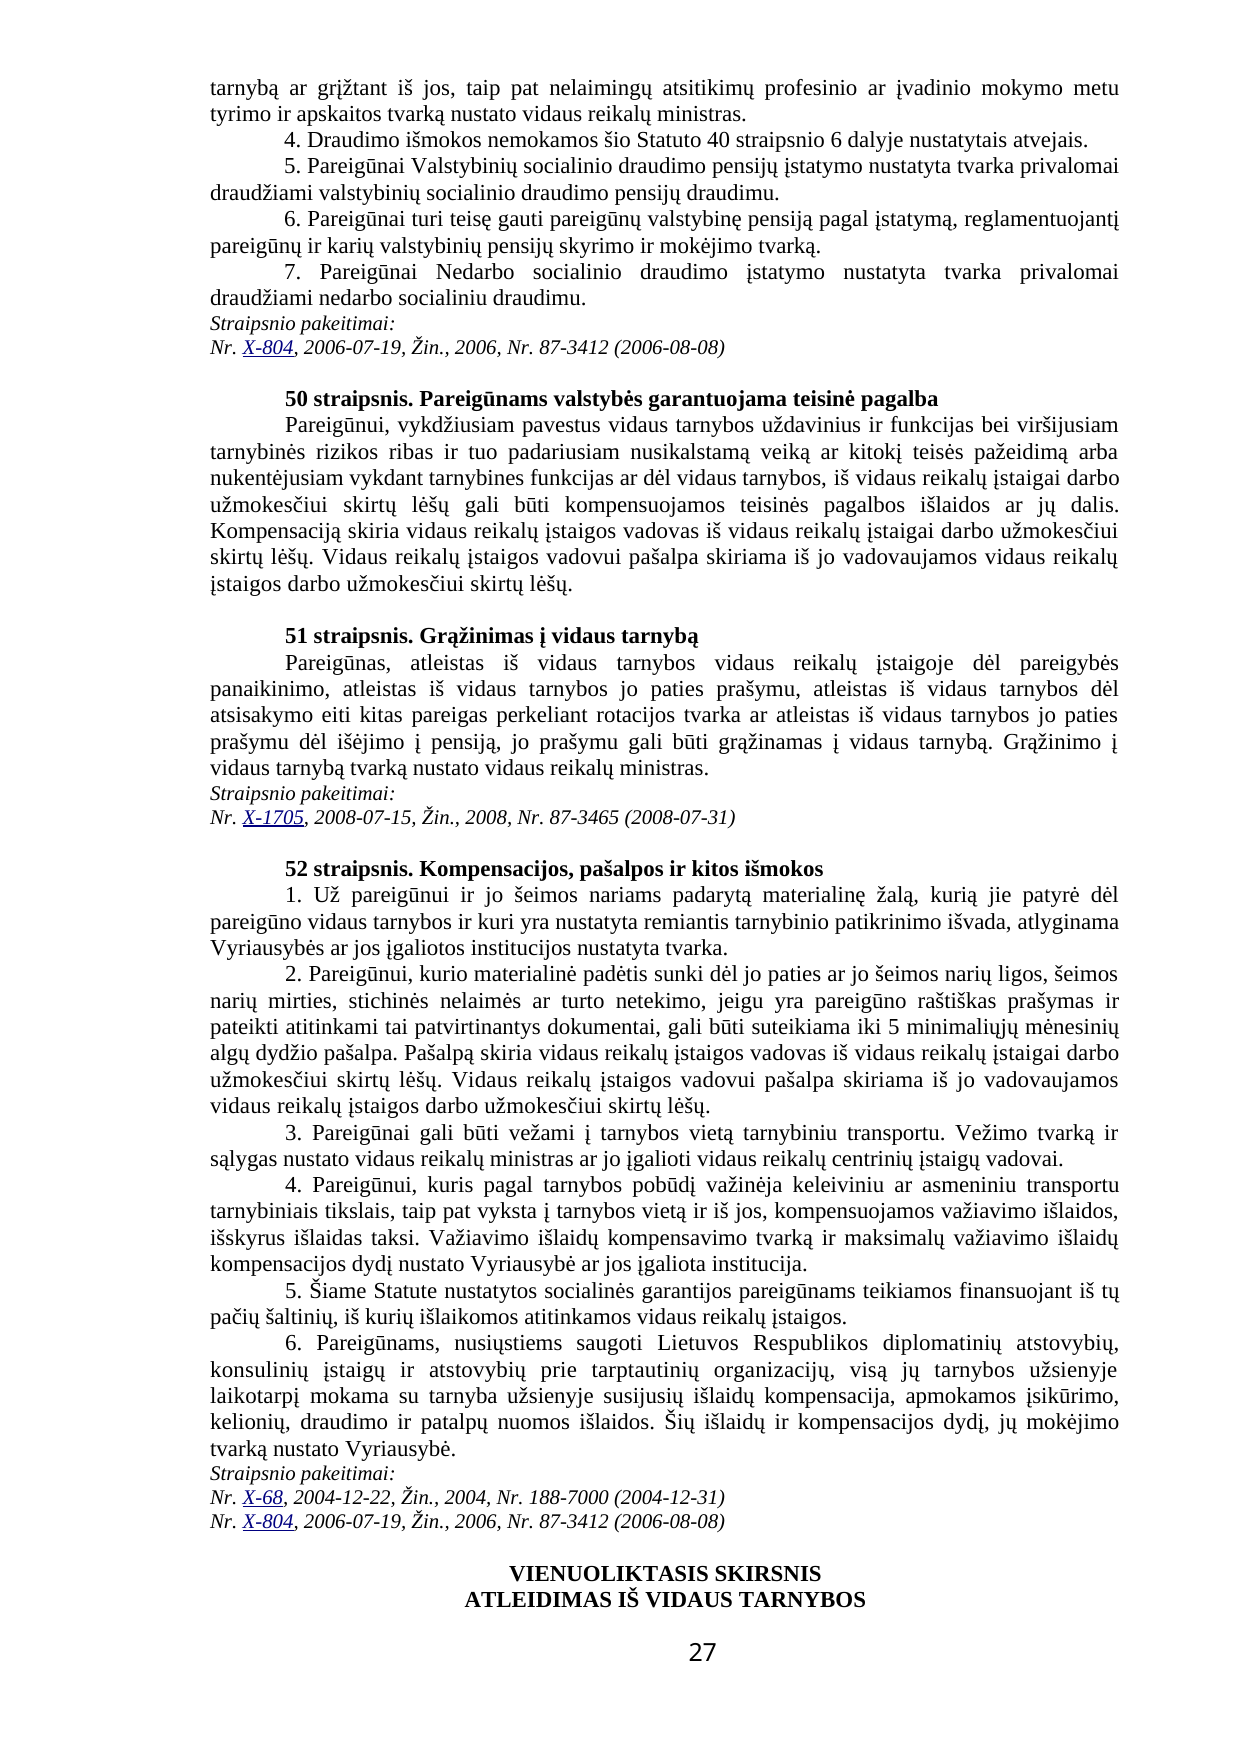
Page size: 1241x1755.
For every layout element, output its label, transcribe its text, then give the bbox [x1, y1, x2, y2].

text 2. Pareigūnui, kurio materialinė padėtis sunki dėl jo paties ar jo šeimos narių ligos, šeimos narių mirties, stichinės nelaimės ar turto netekimo, jeigu yra pareigūno raštiškas prašymas ir pateikti atitinkami tai patvirtinantys dokumentai, gali būti suteikiama iki 5 minimaliųjų mėnesinių algų dydžio pašalpa. Pašalpą skiria vidaus reikalų įstaigos vadovas iš vidaus reikalų įstaigai darbo užmokesčiui skirtų lėšų. Vidaus reikalų įstaigos vadovui pašalpa skiriama iš jo vadovaujamos vidaus reikalų įstaigos darbo užmokesčiui skirtų lėšų. [210, 960, 1120, 1118]
text 51 straipsnis. Grąžinimas į vidaus tarnybą [210, 622, 1120, 649]
text 50 straipsnis. Pareigūnams valstybės garantuojama teisinė pagalba [210, 385, 1120, 412]
text ATLEIDIMAS IŠ VIDAUS TARNYBOS [210, 1586, 1120, 1612]
text Straipsnio pakeitimai: [210, 781, 1120, 804]
text Pareigūnas, atleistas iš vidaus tarnybos vidaus reikalų įstaigoje dėl pareigybės panaikinimo, atleistas iš vidaus tarnybos jo paties prašymu, atleistas iš vidaus tarnybos dėl atsisakymo eiti kitas pareigas perkeliant rotacijos tvarka ar atleistas iš vidaus tarnybos jo paties prašymu dėl išėjimo į pensiją, jo prašymu gali būti grąžinamas į vidaus tarnybą. Grąžinimo į vidaus tarnybą tvarką nustato vidaus reikalų ministras. [210, 649, 1120, 781]
text Straipsnio pakeitimai: [210, 311, 1120, 335]
text 5. Šiame Statute nustatytos socialinės garantijos pareigūnams teikiamos finansuojant iš tų pačių šaltinių, iš kurių išlaikomos atitinkamos vidaus reikalų įstaigos. [210, 1277, 1120, 1329]
text Straipsnio pakeitimai: [210, 1461, 1120, 1485]
text Nr. X-804, 2006-07-19, Žin., 2006, Nr. 87-3412 (2006-08-08) [210, 335, 1120, 359]
text 5. Pareigūnai Valstybinių socialinio draudimo pensijų įstatymo nustatyta tvarka privalomai draudžiami valstybinių socialinio draudimo pensijų draudimu. [210, 153, 1120, 205]
text Pareigūnui, vykdžiusiam pavestus vidaus tarnybos uždavinius ir funkcijas bei viršijusiam tarnybinės rizikos ribas ir tuo padariusiam nusikalstamą veiką ar kitokį teisės pažeidimą arba nukentėjusiam vykdant tarnybines funkcijas ar dėl vidaus tarnybos, iš vidaus reikalų įstaigai darbo užmokesčiui skirtų lėšų gali būti kompensuojamos teisinės pagalbos išlaidos ar jų dalis. Kompensaciją skiria vidaus reikalų įstaigos vadovas iš vidaus reikalų įstaigai darbo užmokesčiui skirtų lėšų. Vidaus reikalų įstaigos vadovui pašalpa skiriama iš jo vadovaujamos vidaus reikalų įstaigos darbo užmokesčiui skirtų lėšų. [210, 412, 1120, 596]
text VIENUOLIKTASIS SKIRSNIS [210, 1560, 1120, 1586]
text tarnybą ar grįžtant iš jos, taip pat nelaimingų atsitikimų profesinio ar įvadinio mokymo metu tyrimo ir apskaitos tvarką nustato vidaus reikalų ministras. [210, 73, 1120, 126]
text Nr. X-1705, 2008-07-15, Žin., 2008, Nr. 87-3465 (2008-07-31) [210, 804, 1120, 829]
text Nr. X-804, 2006-07-19, Žin., 2006, Nr. 87-3412 (2006-08-08) [210, 1509, 1120, 1533]
text 1. Už pareigūnui ir jo šeimos nariams padarytą materialinę žalą, kurią jie patyrė dėl pareigūno vidaus tarnybos ir kuri yra nustatyta remiantis tarnybinio patikrinimo išvada, atlyginama Vyriausybės ar jos įgaliotos institucijos nustatyta tvarka. [210, 881, 1120, 960]
text 7. Pareigūnai Nedarbo socialinio draudimo įstatymo nustatyta tvarka privalomai draudžiami nedarbo socialiniu draudimu. [210, 258, 1120, 311]
text 4. Pareigūnui, kuris pagal tarnybos pobūdį važinėja keleiviniu ar asmeniniu transportu tarnybiniais tikslais, taip pat vyksta į tarnybos vietą ir iš jos, kompensuojamos važiavimo išlaidos, išskyrus išlaidas taksi. Važiavimo išlaidų kompensavimo tvarką ir maksimalų važiavimo išlaidų kompensacijos dydį nustato Vyriausybė ar jos įgaliota institucija. [210, 1171, 1120, 1277]
text 3. Pareigūnai gali būti vežami į tarnybos vietą tarnybiniu transportu. Vežimo tvarką ir sąlygas nustato vidaus reikalų ministras ar jo įgalioti vidaus reikalų centrinių įstaigų vadovai. [210, 1118, 1120, 1171]
text 6. Pareigūnai turi teisę gauti pareigūnų valstybinę pensiją pagal įstatymą, reglamentuojantį pareigūnų ir karių valstybinių pensijų skyrimo ir mokėjimo tvarką. [210, 205, 1120, 258]
text 52 straipsnis. Kompensacijos, pašalpos ir kitos išmokos [210, 855, 1120, 881]
text 4. Draudimo išmokos nemokamos šio Statuto 40 straipsnio 6 dalyje nustatytais atvejais. [210, 126, 1120, 153]
text 6. Pareigūnams, nusiųstiems saugoti Lietuvos Respublikos diplomatinių atstovybių, konsulinių įstaigų ir atstovybių prie tarptautinių organizacijų, visą jų tarnybos užsienyje laikotarpį mokama su tarnyba užsienyje susijusių išlaidų kompensacija, apmokamos įsikūrimo, kelionių, draudimo ir patalpų nuomos išlaidos. Šių išlaidų ir kompensacijos dydį, jų mokėjimo tvarką nustato Vyriausybė. [210, 1329, 1120, 1461]
text Nr. X-68, 2004-12-22, Žin., 2004, Nr. 188-7000 (2004-12-31) [210, 1485, 1120, 1509]
